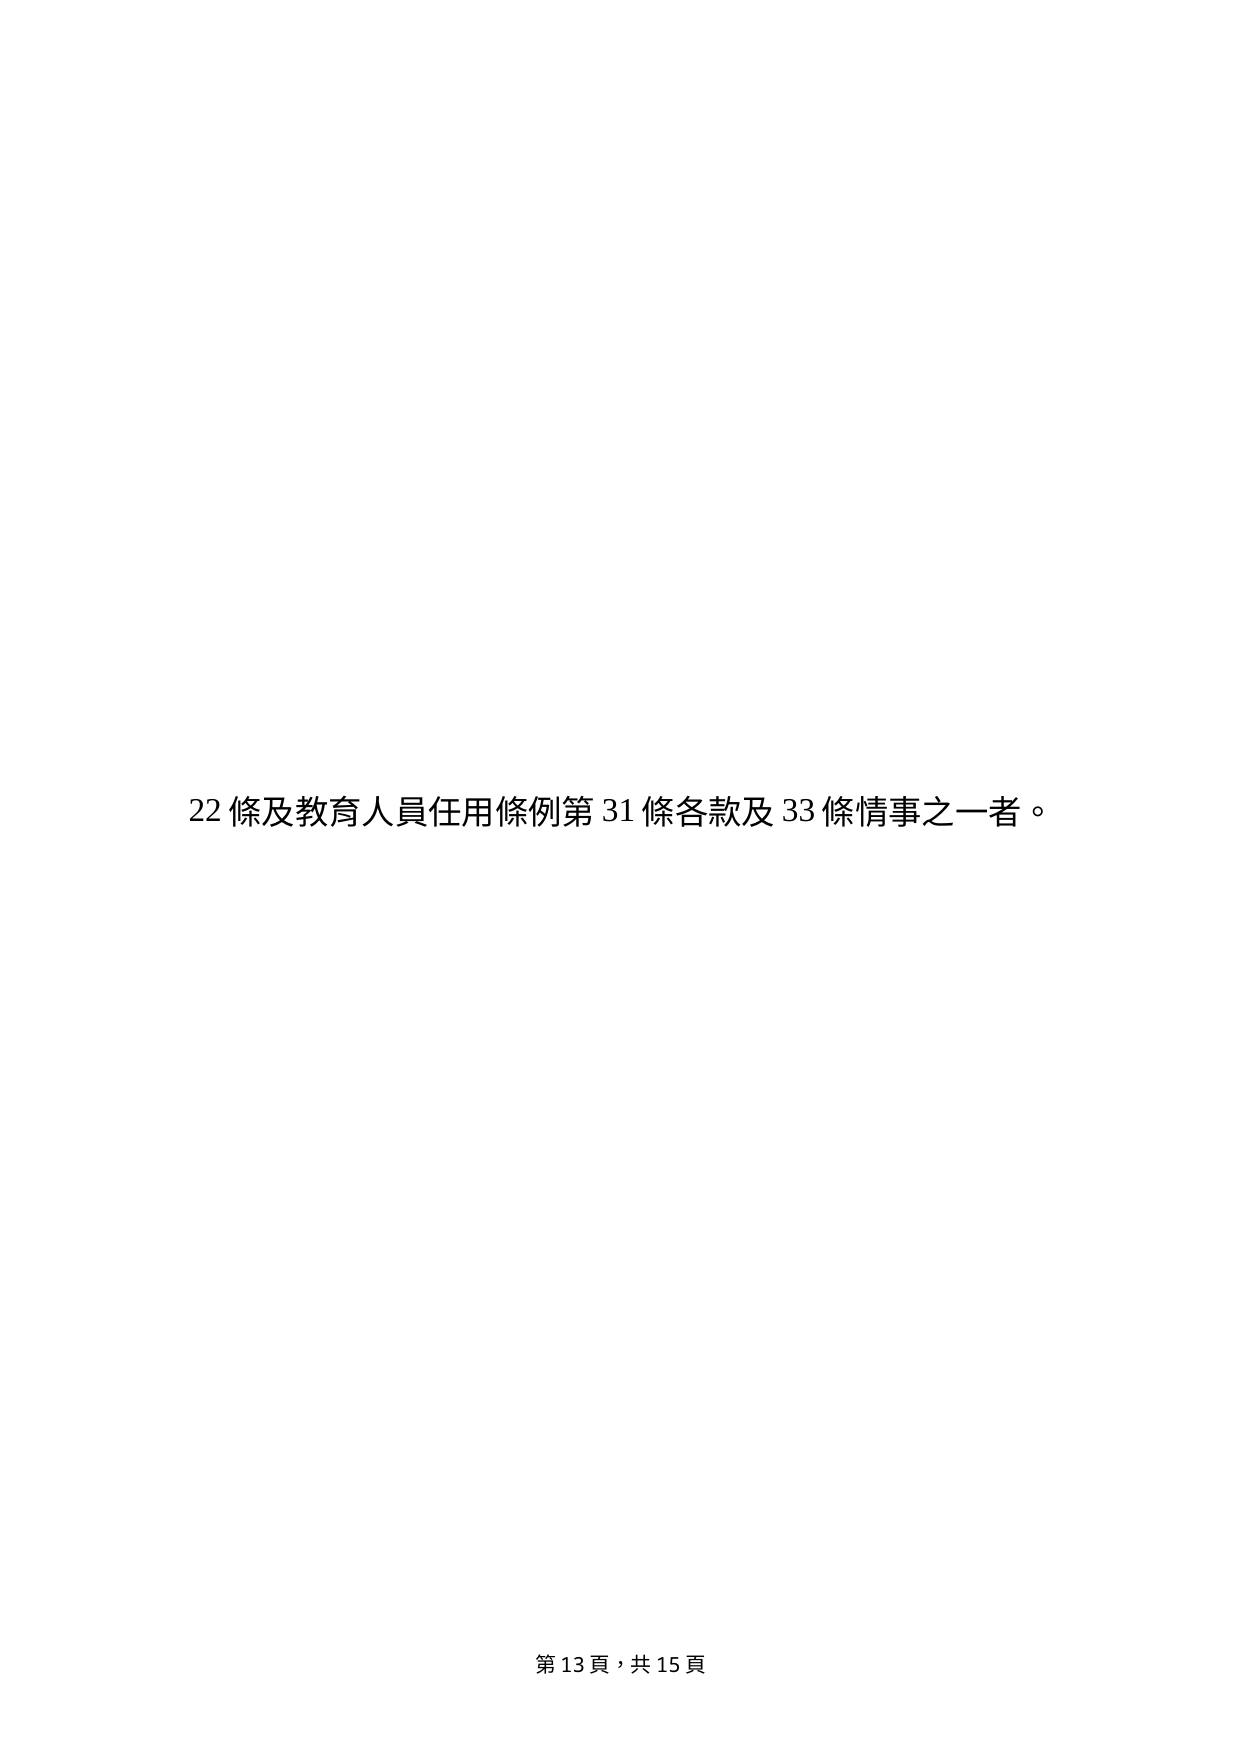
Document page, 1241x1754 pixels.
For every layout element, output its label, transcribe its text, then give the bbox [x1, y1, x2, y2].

table_header 22條及教育人員任用條例第31條各款及33條情事之一者。 [118, 768, 1121, 956]
